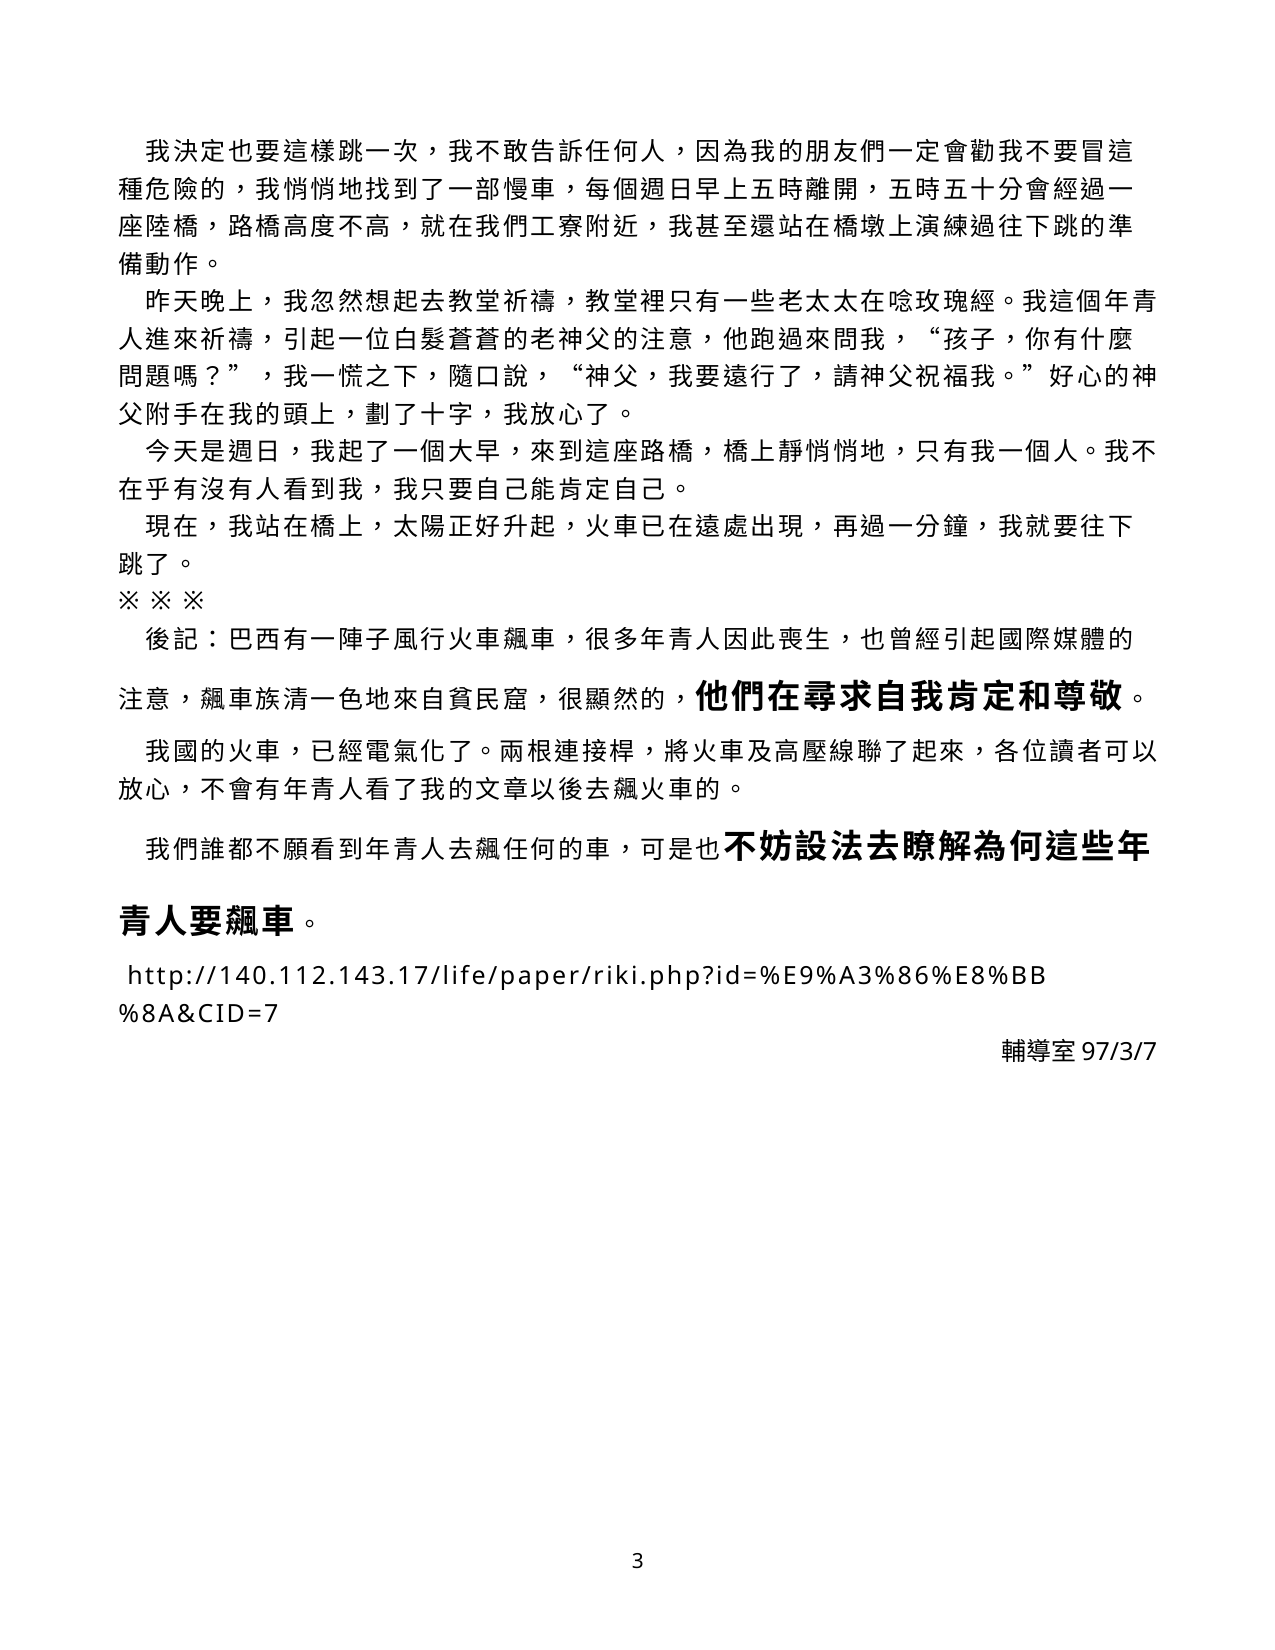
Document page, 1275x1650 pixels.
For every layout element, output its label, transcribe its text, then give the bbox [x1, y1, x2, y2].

text 我國的火車，已經電氣化了。兩根連接桿，將火車及高壓線聯了起來，各位讀者可以放心，不會有年青人看了我的文章以後去飆火車的。 [118, 731, 1157, 806]
text 今天是週日，我起了一個大早，來到這座路橋，橋上靜悄悄地，只有我一個人。我不在乎有沒有人看到我，我只要自己能肯定自己。 [118, 431, 1157, 506]
text ※ ※ ※ [118, 581, 1157, 619]
text 我決定也要這樣跳一次，我不敢告訴任何人，因為我的朋友們一定會勸我不要冒這種危險的，我悄悄地找到了一部慢車，每個週日早上五時離開，五時五十分會經過一座陸橋，路橋高度不高，就在我們工寮附近，我甚至還站在橋墩上演練過往下跳的準備動作。 [118, 131, 1157, 281]
text http://140.112.143.17/life/paper/riki.php?id=%E9%A3%86%E8%BB%8A&CID=7 [118, 956, 1157, 1031]
text 輔導室97/3/7 [118, 1031, 1157, 1069]
text 我們誰都不願看到年青人去飆任何的車，可是也不妨設法去瞭解為何這些年青人要飆車。 [118, 806, 1157, 956]
text 現在，我站在橋上，太陽正好升起，火車已在遠處出現，再過一分鐘，我就要往下跳了。 [118, 506, 1157, 581]
text 後記：巴西有一陣子風行火車飆車，很多年青人因此喪生，也曾經引起國際媒體的注意，飆車族清一色地來自貧民窟，很顯然的，他們在尋求自我肯定和尊敬。 [118, 619, 1157, 731]
text 昨天晚上，我忽然想起去教堂祈禱，教堂裡只有一些老太太在唸玫瑰經。我這個年青人進來祈禱，引起一位白髮蒼蒼的老神父的注意，他跑過來問我，“孩子，你有什麼問題嗎？”，我一慌之下，隨口說，“神父，我要遠行了，請神父祝福我。”好心的神父附手在我的頭上，劃了十字，我放心了。 [118, 281, 1157, 431]
